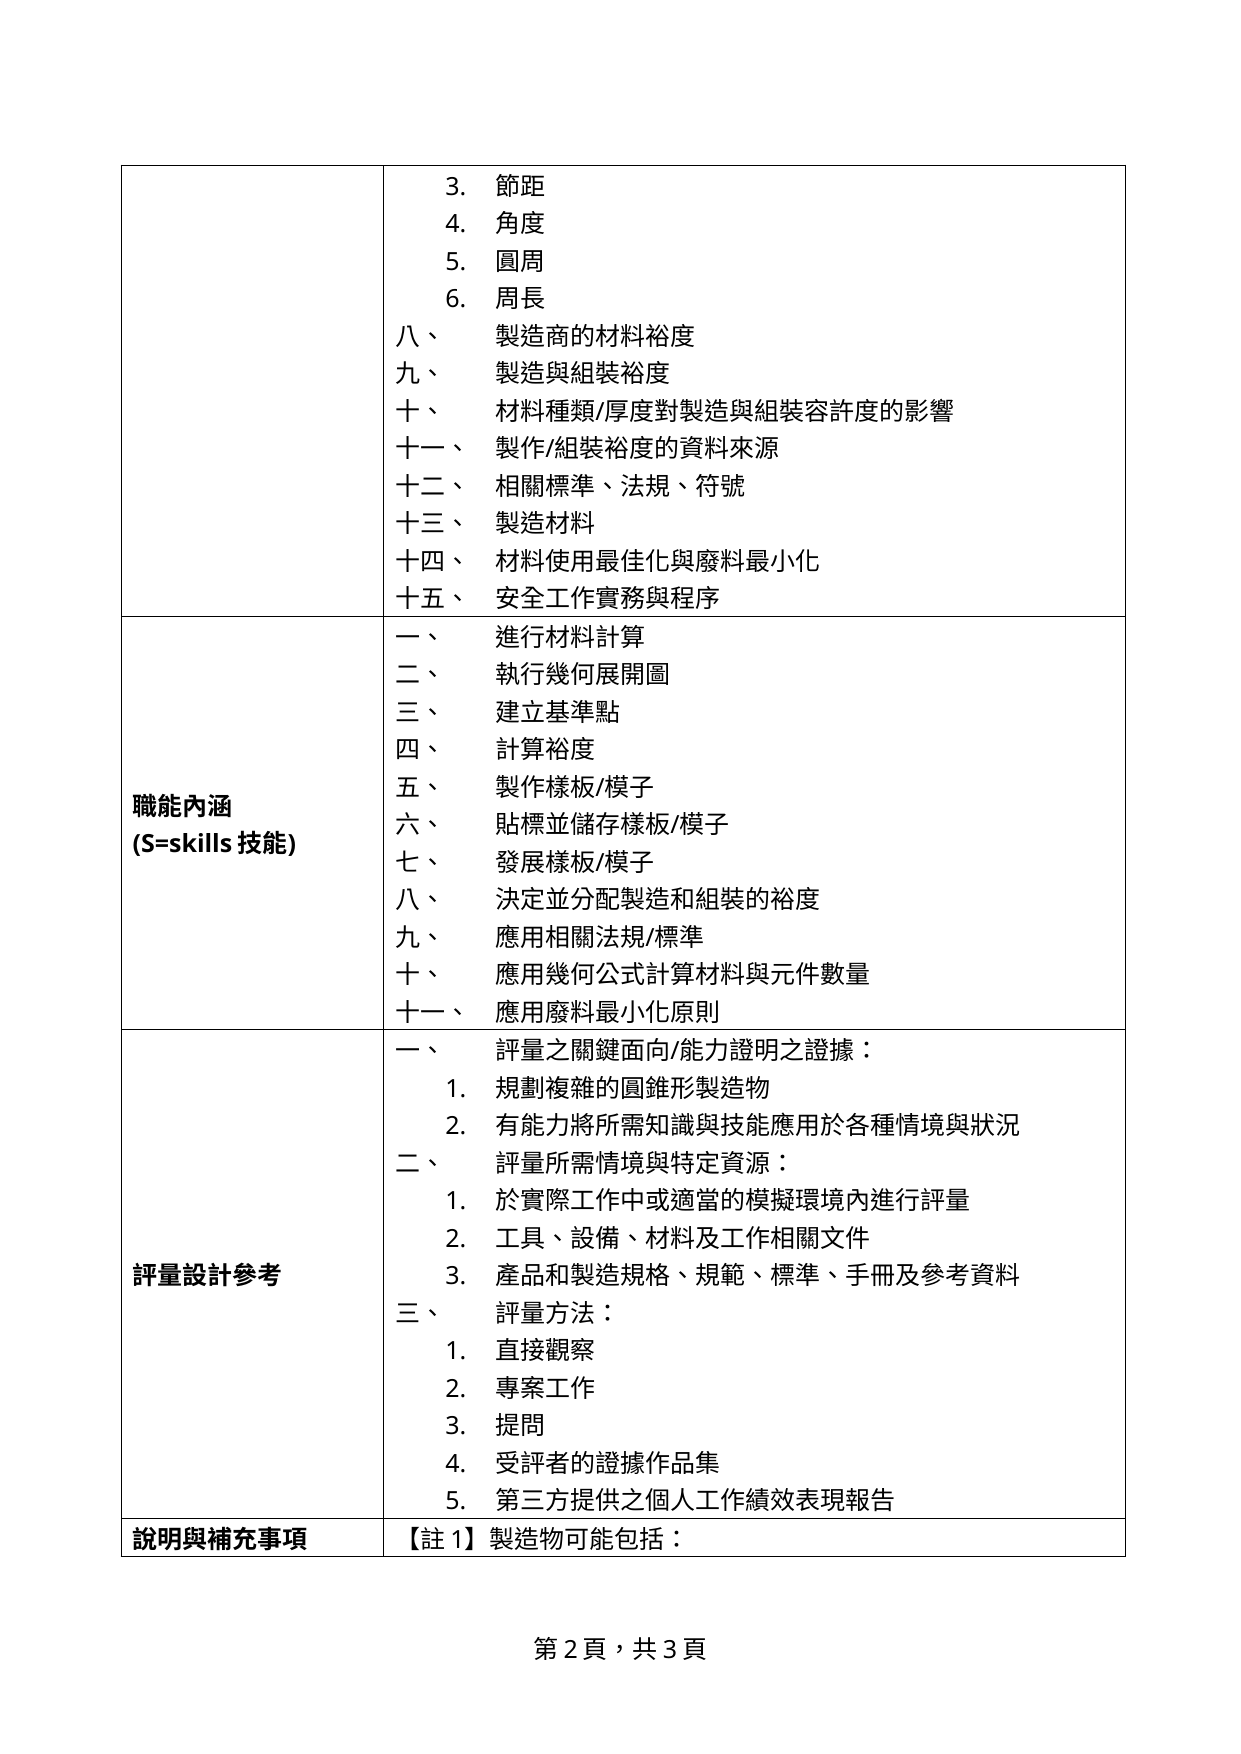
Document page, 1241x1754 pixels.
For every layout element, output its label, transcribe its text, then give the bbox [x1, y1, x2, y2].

table_cell 說明與補充事項 [122, 1519, 383, 1556]
table_cell 評量設計參考 [122, 1030, 383, 1518]
table_cell 展開樣板/模子的工具、設備、技術 基準點 幾何原理與公式 範本/模式材料 製作範本/模式的程序 範本/模式的貼標、辨識、儲存與發展 計算裕度 厚度 彎曲 節距 角度 圓周 周長 製造商的材料裕度 製造與組裝裕度 材料種類/厚度對製造與組裝容許度的影響 製作/組裝裕度的資料來源 相關標準、法規、符號 製造材料 材料使用最佳化與廢料最小化 安全工作實務與程序 [384, 166, 1125, 616]
table_cell 評量之關鍵面向/能力證明之證據： 規劃複雜的圓錐形製造物 有能力將所需知識與技能應用於各種情境與狀況 評量所需情境與特定資源： 於實際工作中或適當的模擬環境內進行評量 工具、設備、材料及工作相關文件 產品和製造規格、規範、標準、手冊及參考資料 評量方法： 直接觀察 專案工作 提問 受評者的證據作品集 第三方提供之個人工作績效表現報告 [384, 1030, 1125, 1518]
table_cell 職能內涵 (S=skills技能) [122, 617, 383, 1029]
table_cell 進行材料計算 執行幾何展開圖 建立基準點 計算裕度 製作樣板/模子 貼標並儲存樣板/模子 發展樣板/模子 決定並分配製造和組裝的裕度 應用相關法規/標準 應用幾何公式計算材料與元件數量 應用廢料最小化原則 [384, 617, 1125, 1029]
table_cell [122, 166, 383, 616]
table_cell 【註1】製造物可能包括： 有圓形或方形分叉的送料斗 【註2】樣板材料可能包括： 鋼板、有機玻璃、木材 【註3】樣板製造可能包括： 滾動、彎曲、壓製、鑽孔、輪廓切割 【註4】展開方法可能包括： 平行線、放射線、三角形展開 [384, 1519, 1125, 1556]
